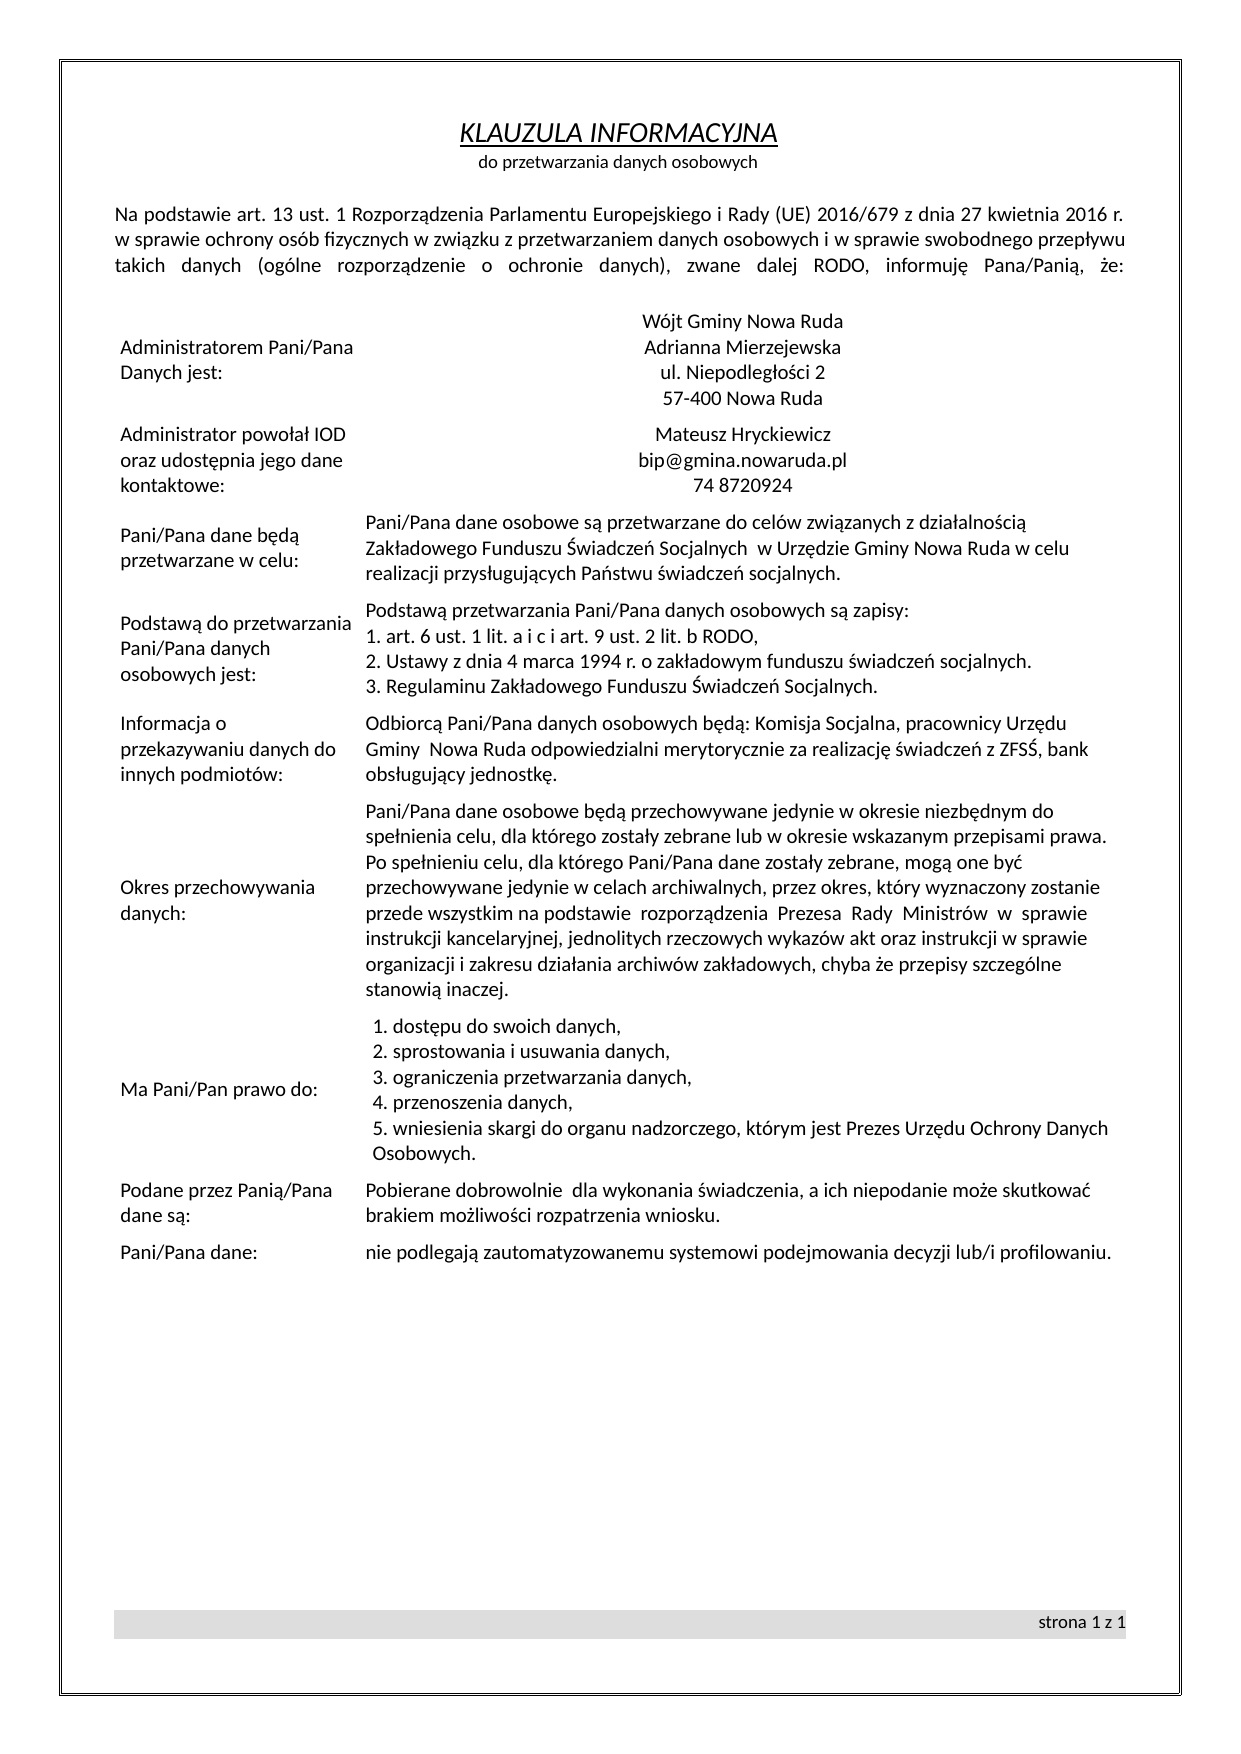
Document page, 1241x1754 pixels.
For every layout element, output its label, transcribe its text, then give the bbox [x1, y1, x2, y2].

table_cell Pani/Pana dane: [115, 1234, 360, 1271]
table_cell Odbiorcą Pani/Pana danych osobowych będą: Komisja Socjalna, pracownicy Urzędu Gminy Nowa Ruda odpowiedzialni merytorycznie za realizację świadczeń z ZFSŚ, bank obsługujący jednostkę. [360, 705, 1126, 793]
table_cell Pani/Pana dane będą przetwarzane w celu: [115, 504, 360, 592]
table_header Administratorem Pani/Pana Danych jest: [115, 303, 360, 416]
table_cell Podstawą do przetwarzania Pani/Pana danych osobowych jest: [115, 592, 360, 705]
table_cell Podane przez Panią/Pana dane są: [115, 1171, 360, 1234]
table_cell Okres przechowywania danych: [115, 793, 360, 1007]
text KLAUZULA INFORMACYJNA do przetwarzania danych osobowych [114, 114, 1126, 173]
table_cell Administrator powołał IOD oraz udostępnia jego dane kontaktowe: [115, 416, 360, 503]
table_cell Pobierane dobrowolnie dla wykonania świadczenia, a ich niepodanie może skutkować brakiem możliwości rozpatrzenia wniosku. [360, 1171, 1126, 1234]
table_cell Mateusz Hryckiewicz bip@gmina.nowaruda.pl 74 8720924 [360, 416, 1126, 503]
table_cell Podstawą przetwarzania Pani/Pana danych osobowych są zapisy: 1. art. 6 ust. 1 lit. a i c i art. 9 ust. 2 lit. b RODO, 2. Ustawy z dnia 4 marca 1994 r. o zakładowym funduszu świadczeń socjalnych. 3. Regulaminu Zakładowego Funduszu Świadczeń Socjalnych. [360, 592, 1126, 705]
table_cell 1. dostępu do swoich danych, 2. sprostowania i usuwania danych, 3. ograniczenia przetwarzania danych, 4. przenoszenia danych, 5. wniesienia skargi do organu nadzorczego, którym jest Prezes Urzędu Ochrony Danych Osobowych. [360, 1008, 1126, 1171]
table_cell nie podlegają zautomatyzowanemu systemowi podejmowania decyzji lub/i profilowaniu. [360, 1234, 1126, 1271]
text Na podstawie art. 13 ust. 1 Rozporządzenia Parlamentu Europejskiego i Rady (UE) 2016/679 z dnia 27 kwietnia 2016 r. w sprawie ochrony osób fizycznych w związku z przetwarzaniem danych osobowych i w sprawie swobodnego przepływu takich danych (ogólne rozporządzenie o ochronie danych), zwane dalej RODO, informuję Pana/Panią, że: [114, 201, 1126, 303]
table_cell Informacja o przekazywaniu danych do innych podmiotów: [115, 705, 360, 793]
table_cell Ma Pani/Pan prawo do: [115, 1008, 360, 1171]
table_cell Pani/Pana dane osobowe są przetwarzane do celów związanych z działalnością Zakładowego Funduszu Świadczeń Socjalnych w Urzędzie Gminy Nowa Ruda w celu realizacji przysługujących Państwu świadczeń socjalnych. [360, 504, 1126, 592]
table_cell Pani/Pana dane osobowe będą przechowywane jedynie w okresie niezbędnym do spełnienia celu, dla którego zostały zebrane lub w okresie wskazanym przepisami prawa. Po spełnieniu celu, dla którego Pani/Pana dane zostały zebrane, mogą one być przechowywane jedynie w celach archiwalnych, przez okres, który wyznaczony zostanie przede wszystkim na podstawie rozporządzenia Prezesa Rady Ministrów w sprawie instrukcji kancelaryjnej, jednolitych rzeczowych wykazów akt oraz instrukcji w sprawie organizacji i zakresu działania archiwów zakładowych, chyba że przepisy szczególne stanowią inaczej. [360, 793, 1126, 1007]
table_header Wójt Gminy Nowa Ruda Adrianna Mierzejewska ul. Niepodległości 2 57-400 Nowa Ruda [360, 303, 1126, 416]
